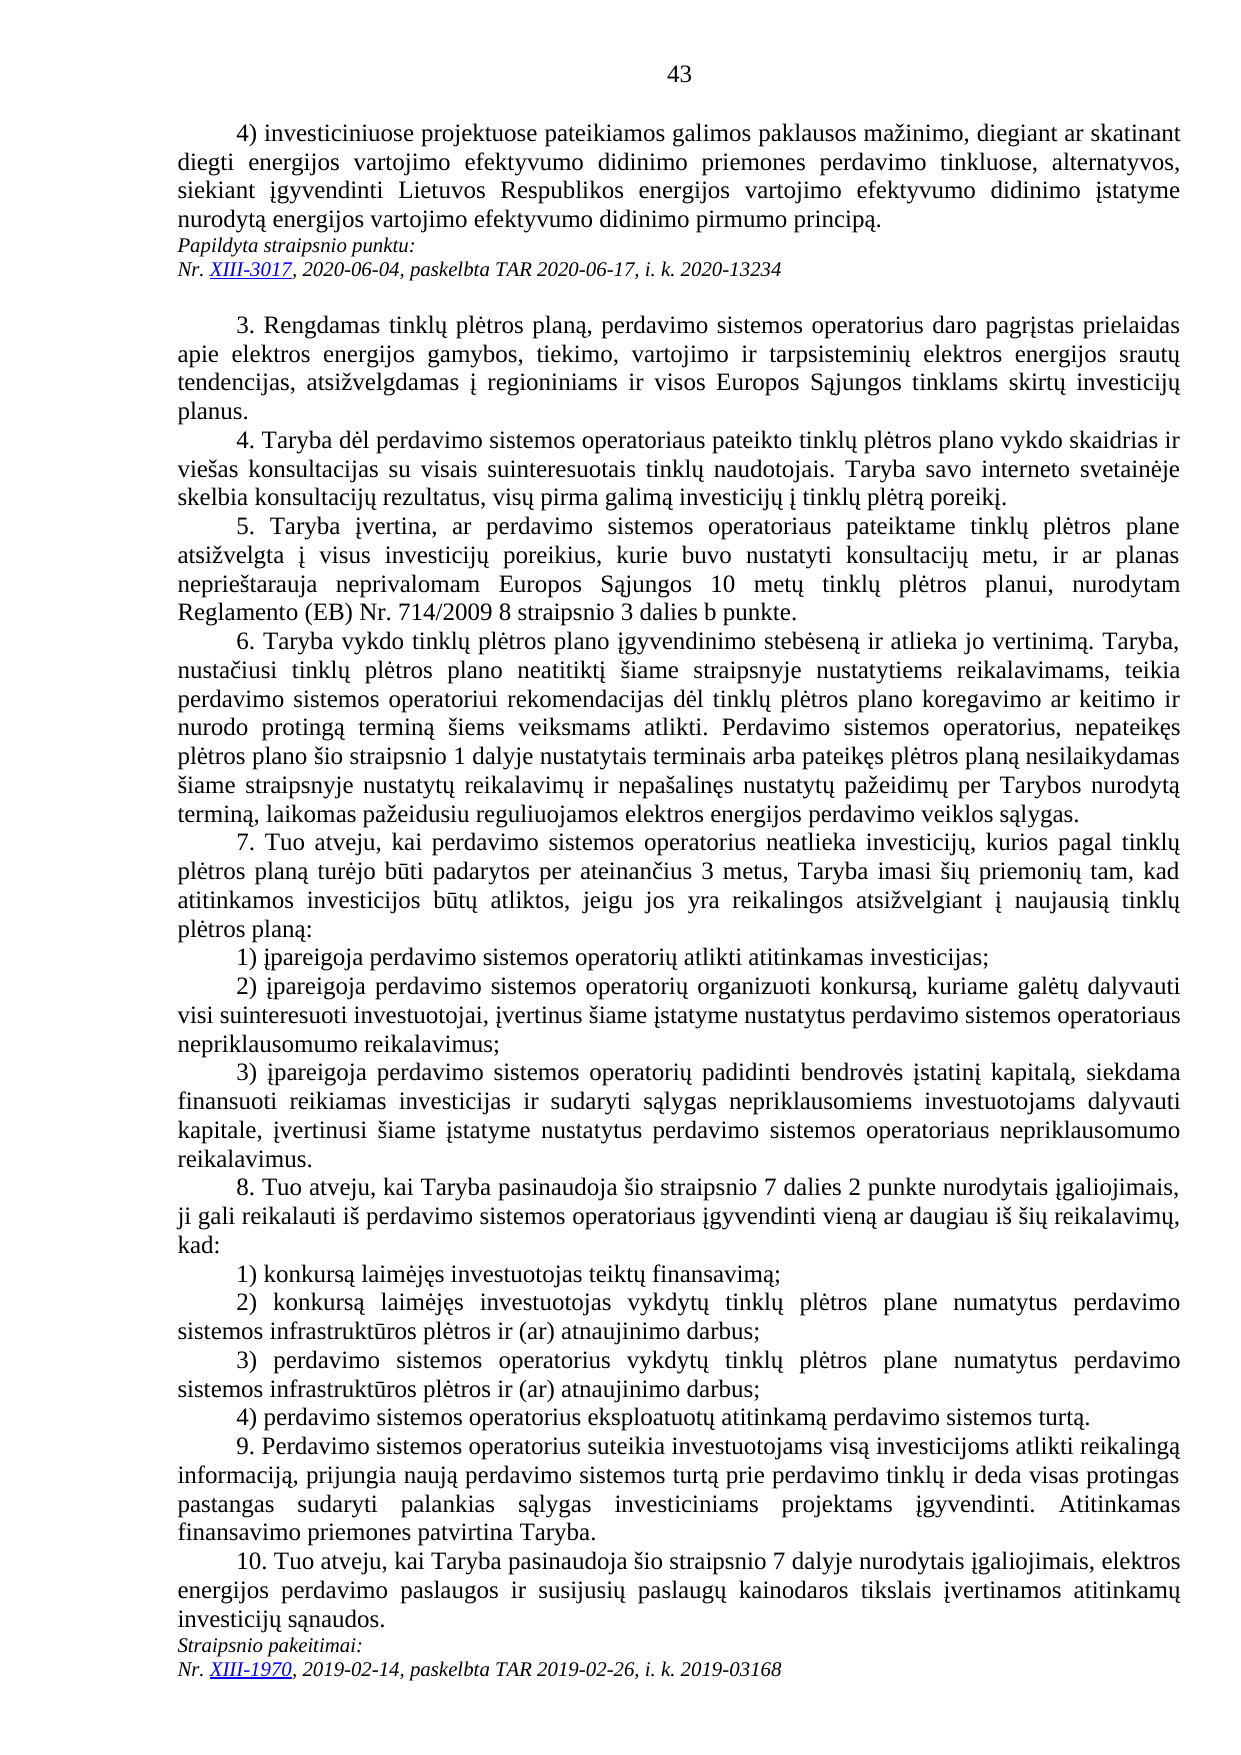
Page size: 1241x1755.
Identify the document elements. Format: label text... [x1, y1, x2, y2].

text 3) įpareigoja perdavimo sistemos operatorių padidinti bendrovės įstatinį kapitalą, siekdama finansuoti reikiamas investicijas ir sudaryti sąlygas nepriklausomiems investuotojams dalyvauti kapitale, įvertinusi šiame įstatyme nustatytus perdavimo sistemos operatoriaus nepriklausomumo reikalavimus. [177, 1057, 1181, 1172]
text Straipsnio pakeitimai: [177, 1632, 1181, 1657]
text 8. Tuo atveju, kai Taryba pasinaudoja šio straipsnio 7 dalies 2 punkte nurodytais įgaliojimais, ji gali reikalauti iš perdavimo sistemos operatoriaus įgyvendinti vieną ar daugiau iš šių reikalavimų, kad: [177, 1172, 1181, 1259]
text 3. Rengdamas tinklų plėtros planą, perdavimo sistemos operatorius daro pagrįstas prielaidas apie elektros energijos gamybos, tiekimo, vartojimo ir tarpsisteminių elektros energijos srautų tendencijas, atsižvelgdamas į regioniniams ir visos Europos Sąjungos tinklams skirtų investicijų planus. [177, 310, 1181, 425]
text Nr. XIII-1970, 2019-02-14, paskelbta TAR 2019-02-26, i. k. 2019-03168 [177, 1657, 1181, 1681]
text 4) perdavimo sistemos operatorius eksploatuotų atitinkamą perdavimo sistemos turtą. [177, 1402, 1181, 1431]
text 10. Tuo atveju, kai Taryba pasinaudoja šio straipsnio 7 dalyje nurodytais įgaliojimais, elektros energijos perdavimo paslaugos ir susijusių paslaugų kainodaros tikslais įvertinamos atitinkamų investicijų sąnaudos. [177, 1546, 1181, 1632]
text 3) perdavimo sistemos operatorius vykdytų tinklų plėtros plane numatytus perdavimo sistemos infrastruktūros plėtros ir (ar) atnaujinimo darbus; [177, 1345, 1181, 1402]
text 1) konkursą laimėjęs investuotojas teiktų finansavimą; [177, 1259, 1181, 1287]
text 7. Tuo atveju, kai perdavimo sistemos operatorius neatlieka investicijų, kurios pagal tinklų plėtros planą turėjo būti padarytos per ateinančius 3 metus, Taryba imasi šių priemonių tam, kad atitinkamos investicijos būtų atliktos, jeigu jos yra reikalingos atsižvelgiant į naujausią tinklų plėtros planą: [177, 827, 1181, 942]
text 4. Taryba dėl perdavimo sistemos operatoriaus pateikto tinklų plėtros plano vykdo skaidrias ir viešas konsultacijas su visais suinteresuotais tinklų naudotojais. Taryba savo interneto svetainėje skelbia konsultacijų rezultatus, visų pirma galimą investicijų į tinklų plėtrą poreikį. [177, 425, 1181, 511]
text 9. Perdavimo sistemos operatorius suteikia investuotojams visą investicijoms atlikti reikalingą informaciją, prijungia naują perdavimo sistemos turtą prie perdavimo tinklų ir deda visas protingas pastangas sudaryti palankias sąlygas investiciniams projektams įgyvendinti. Atitinkamas finansavimo priemones patvirtina Taryba. [177, 1431, 1181, 1546]
text 4) investiciniuose projektuose pateikiamos galimos paklausos mažinimo, diegiant ar skatinant diegti energijos vartojimo efektyvumo didinimo priemones perdavimo tinkluose, alternatyvos, siekiant įgyvendinti Lietuvos Respublikos energijos vartojimo efektyvumo didinimo įstatyme nurodytą energijos vartojimo efektyvumo didinimo pirmumo principą. [177, 118, 1181, 233]
text 6. Taryba vykdo tinklų plėtros plano įgyvendinimo stebėseną ir atlieka jo vertinimą. Taryba, nustačiusi tinklų plėtros plano neatitiktį šiame straipsnyje nustatytiems reikalavimams, teikia perdavimo sistemos operatoriui rekomendacijas dėl tinklų plėtros plano koregavimo ar keitimo ir nurodo protingą terminą šiems veiksmams atlikti. Perdavimo sistemos operatorius, nepateikęs plėtros plano šio straipsnio 1 dalyje nustatytais terminais arba pateikęs plėtros planą nesilaikydamas šiame straipsnyje nustatytų reikalavimų ir nepašalinęs nustatytų pažeidimų per Tarybos nurodytą terminą, laikomas pažeidusiu reguliuojamos elektros energijos perdavimo veiklos sąlygas. [177, 626, 1181, 827]
text Papildyta straipsnio punktu: [177, 233, 1181, 257]
text 1) įpareigoja perdavimo sistemos operatorių atlikti atitinkamas investicijas; [177, 942, 1181, 971]
text 5. Taryba įvertina, ar perdavimo sistemos operatoriaus pateiktame tinklų plėtros plane atsižvelgta į visus investicijų poreikius, kurie buvo nustatyti konsultacijų metu, ir ar planas neprieštarauja neprivalomam Europos Sąjungos 10 metų tinklų plėtros planui, nurodytam Reglamento (EB) Nr. 714/2009 8 straipsnio 3 dalies b punkte. [177, 511, 1181, 626]
text 2) konkursą laimėjęs investuotojas vykdytų tinklų plėtros plane numatytus perdavimo sistemos infrastruktūros plėtros ir (ar) atnaujinimo darbus; [177, 1287, 1181, 1345]
text Nr. XIII-3017, 2020-06-04, paskelbta TAR 2020-06-17, i. k. 2020-13234 [177, 257, 1181, 281]
text 2) įpareigoja perdavimo sistemos operatorių organizuoti konkursą, kuriame galėtų dalyvauti visi suinteresuoti investuotojai, įvertinus šiame įstatyme nustatytus perdavimo sistemos operatoriaus nepriklausomumo reikalavimus; [177, 971, 1181, 1057]
